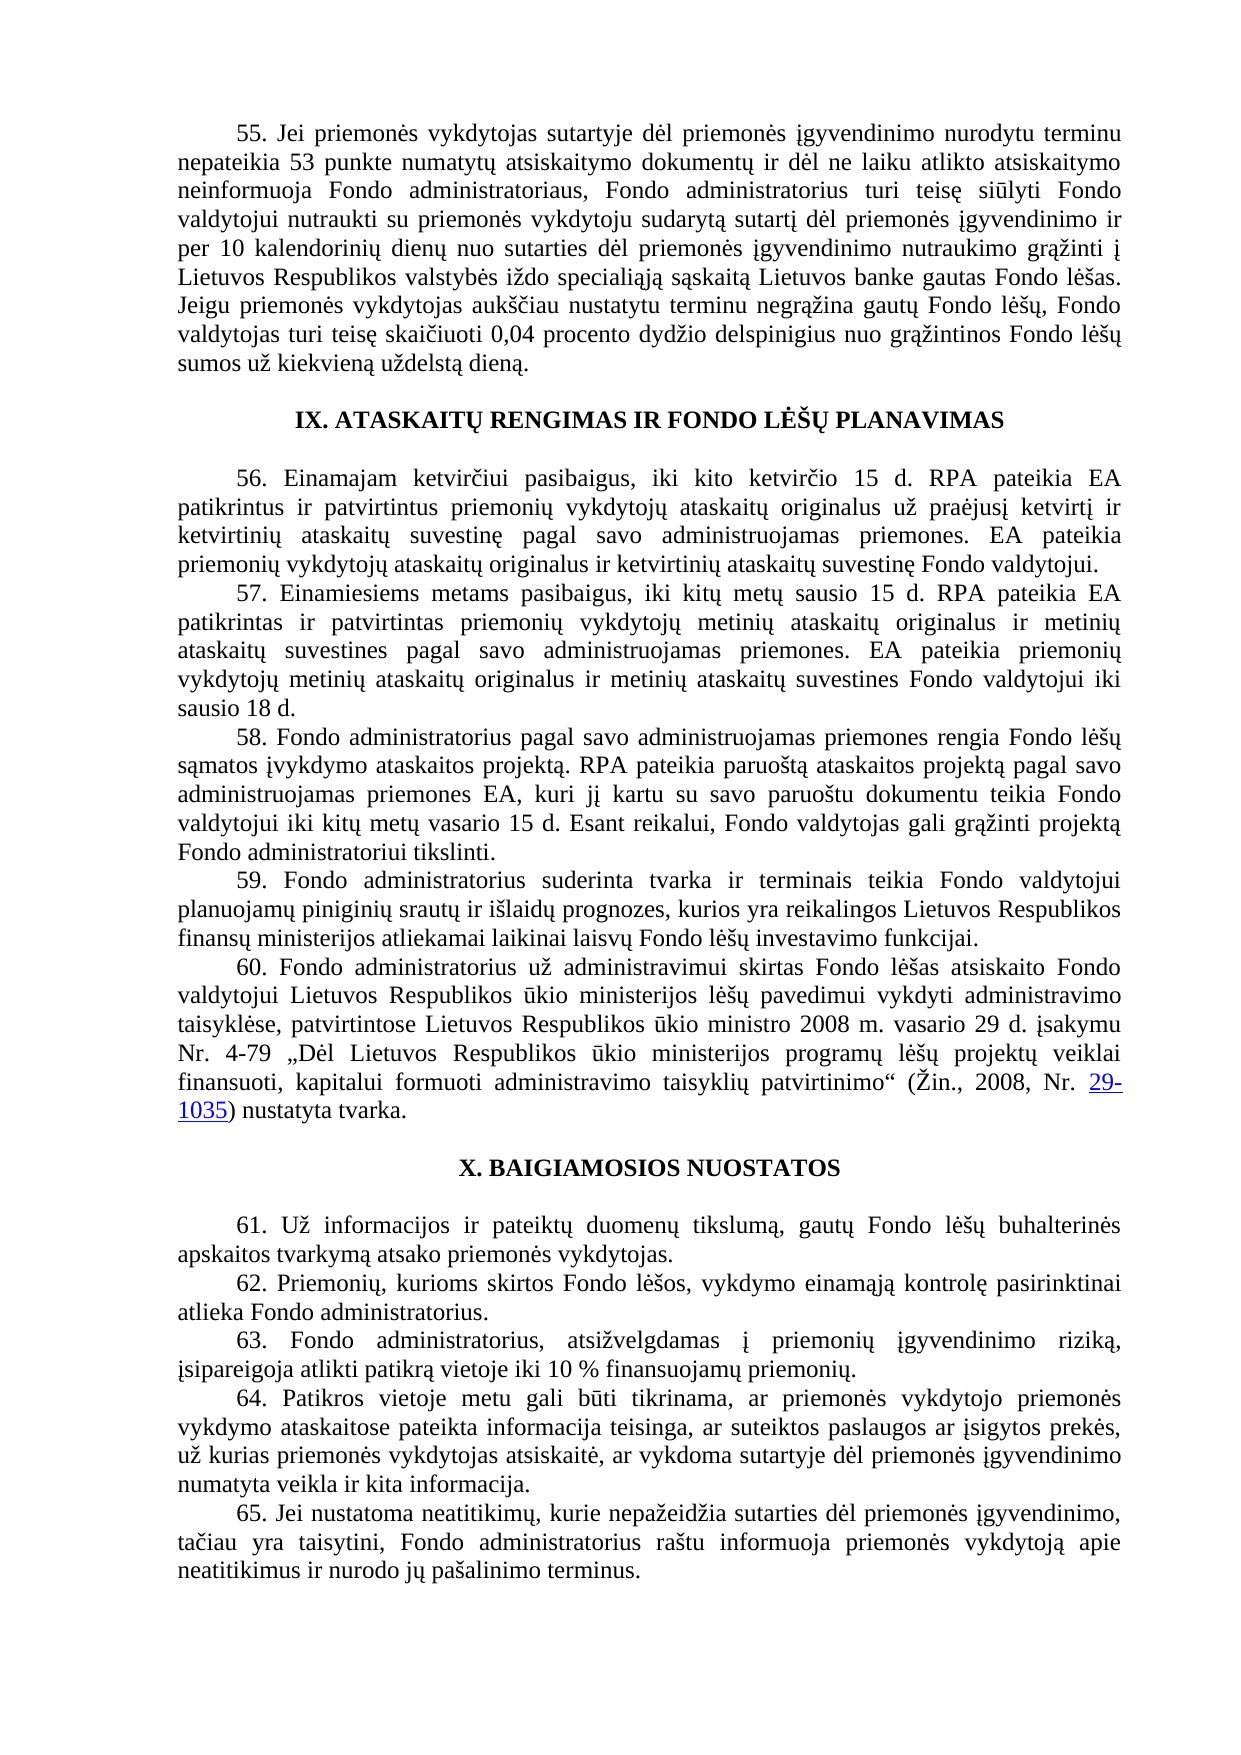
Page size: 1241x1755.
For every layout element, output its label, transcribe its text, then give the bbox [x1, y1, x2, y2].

text 63. Fondo administratorius, atsižvelgdamas į priemonių įgyvendinimo riziką, įsipareigoja atlikti patikrą vietoje iki 10 % finansuojamų priemonių. [177, 1326, 1122, 1383]
text 58. Fondo administratorius pagal savo administruojamas priemones rengia Fondo lėšų sąmatos įvykdymo ataskaitos projektą. RPA pateikia paruoštą ataskaitos projektą pagal savo administruojamas priemones EA, kuri jį kartu su savo paruoštu dokumentu teikia Fondo valdytojui iki kitų metų vasario 15 d. Esant reikalui, Fondo valdytojas gali grąžinti projektą Fondo administratoriui tikslinti. [177, 722, 1122, 866]
text IX. ATASKAITŲ RENGIMAS IR FONDO LĖŠŲ PLANAVIMAS [177, 406, 1122, 434]
text 64. Patikros vietoje metu gali būti tikrinama, ar priemonės vykdytojo priemonės vykdymo ataskaitose pateikta informacija teisinga, ar suteiktos paslaugos ar įsigytos prekės, už kurias priemonės vykdytojas atsiskaitė, ar vykdoma sutartyje dėl priemonės įgyvendinimo numatyta veikla ir kita informacija. [177, 1383, 1122, 1498]
text 60. Fondo administratorius už administravimui skirtas Fondo lėšas atsiskaito Fondo valdytojui Lietuvos Respublikos ūkio ministerijos lėšų pavedimui vykdyti administravimo taisyklėse, patvirtintose Lietuvos Respublikos ūkio ministro 2008 m. vasario 29 d. įsakymu Nr. 4-79 „Dėl Lietuvos Respublikos ūkio ministerijos programų lėšų projektų veiklai finansuoti, kapitalui formuoti administravimo taisyklių patvirtinimo“ (Žin., 2008, Nr. 29-1035) nustatyta tvarka. [177, 952, 1122, 1124]
text 65. Jei nustatoma neatitikimų, kurie nepažeidžia sutarties dėl priemonės įgyvendinimo, tačiau yra taisytini, Fondo administratorius raštu informuoja priemonės vykdytoją apie neatitikimus ir nurodo jų pašalinimo terminus. [177, 1498, 1122, 1584]
text 62. Priemonių, kurioms skirtos Fondo lėšos, vykdymo einamąją kontrolę pasirinktinai atlieka Fondo administratorius. [177, 1268, 1122, 1326]
text 61. Už informacijos ir pateiktų duomenų tikslumą, gautų Fondo lėšų buhalterinės apskaitos tvarkymą atsako priemonės vykdytojas. [177, 1211, 1122, 1268]
text 57. Einamiesiems metams pasibaigus, iki kitų metų sausio 15 d. RPA pateikia EA patikrintas ir patvirtintas priemonių vykdytojų metinių ataskaitų originalus ir metinių ataskaitų suvestines pagal savo administruojamas priemones. EA pateikia priemonių vykdytojų metinių ataskaitų originalus ir metinių ataskaitų suvestines Fondo valdytojui iki sausio 18 d. [177, 578, 1122, 722]
text 55. Jei priemonės vykdytojas sutartyje dėl priemonės įgyvendinimo nurodytu terminu nepateikia 53 punkte numatytų atsiskaitymo dokumentų ir dėl ne laiku atlikto atsiskaitymo neinformuoja Fondo administratoriaus, Fondo administratorius turi teisę siūlyti Fondo valdytojui nutraukti su priemonės vykdytoju sudarytą sutartį dėl priemonės įgyvendinimo ir per 10 kalendorinių dienų nuo sutarties dėl priemonės įgyvendinimo nutraukimo grąžinti į Lietuvos Respublikos valstybės iždo specialiąją sąskaitą Lietuvos banke gautas Fondo lėšas. Jeigu priemonės vykdytojas aukščiau nustatytu terminu negrąžina gautų Fondo lėšų, Fondo valdytojas turi teisę skaičiuoti 0,04 procento dydžio delspinigius nuo grąžintinos Fondo lėšų sumos už kiekvieną uždelstą dieną. [177, 118, 1122, 377]
text 59. Fondo administratorius suderinta tvarka ir terminais teikia Fondo valdytojui planuojamų piniginių srautų ir išlaidų prognozes, kurios yra reikalingos Lietuvos Respublikos finansų ministerijos atliekamai laikinai laisvų Fondo lėšų investavimo funkcijai. [177, 866, 1122, 952]
text X. BAIGIAMOSIOS NUOSTATOS [177, 1153, 1122, 1182]
text 56. Einamajam ketvirčiui pasibaigus, iki kito ketvirčio 15 d. RPA pateikia EA patikrintus ir patvirtintus priemonių vykdytojų ataskaitų originalus už praėjusį ketvirtį ir ketvirtinių ataskaitų suvestinę pagal savo administruojamas priemones. EA pateikia priemonių vykdytojų ataskaitų originalus ir ketvirtinių ataskaitų suvestinę Fondo valdytojui. [177, 463, 1122, 578]
